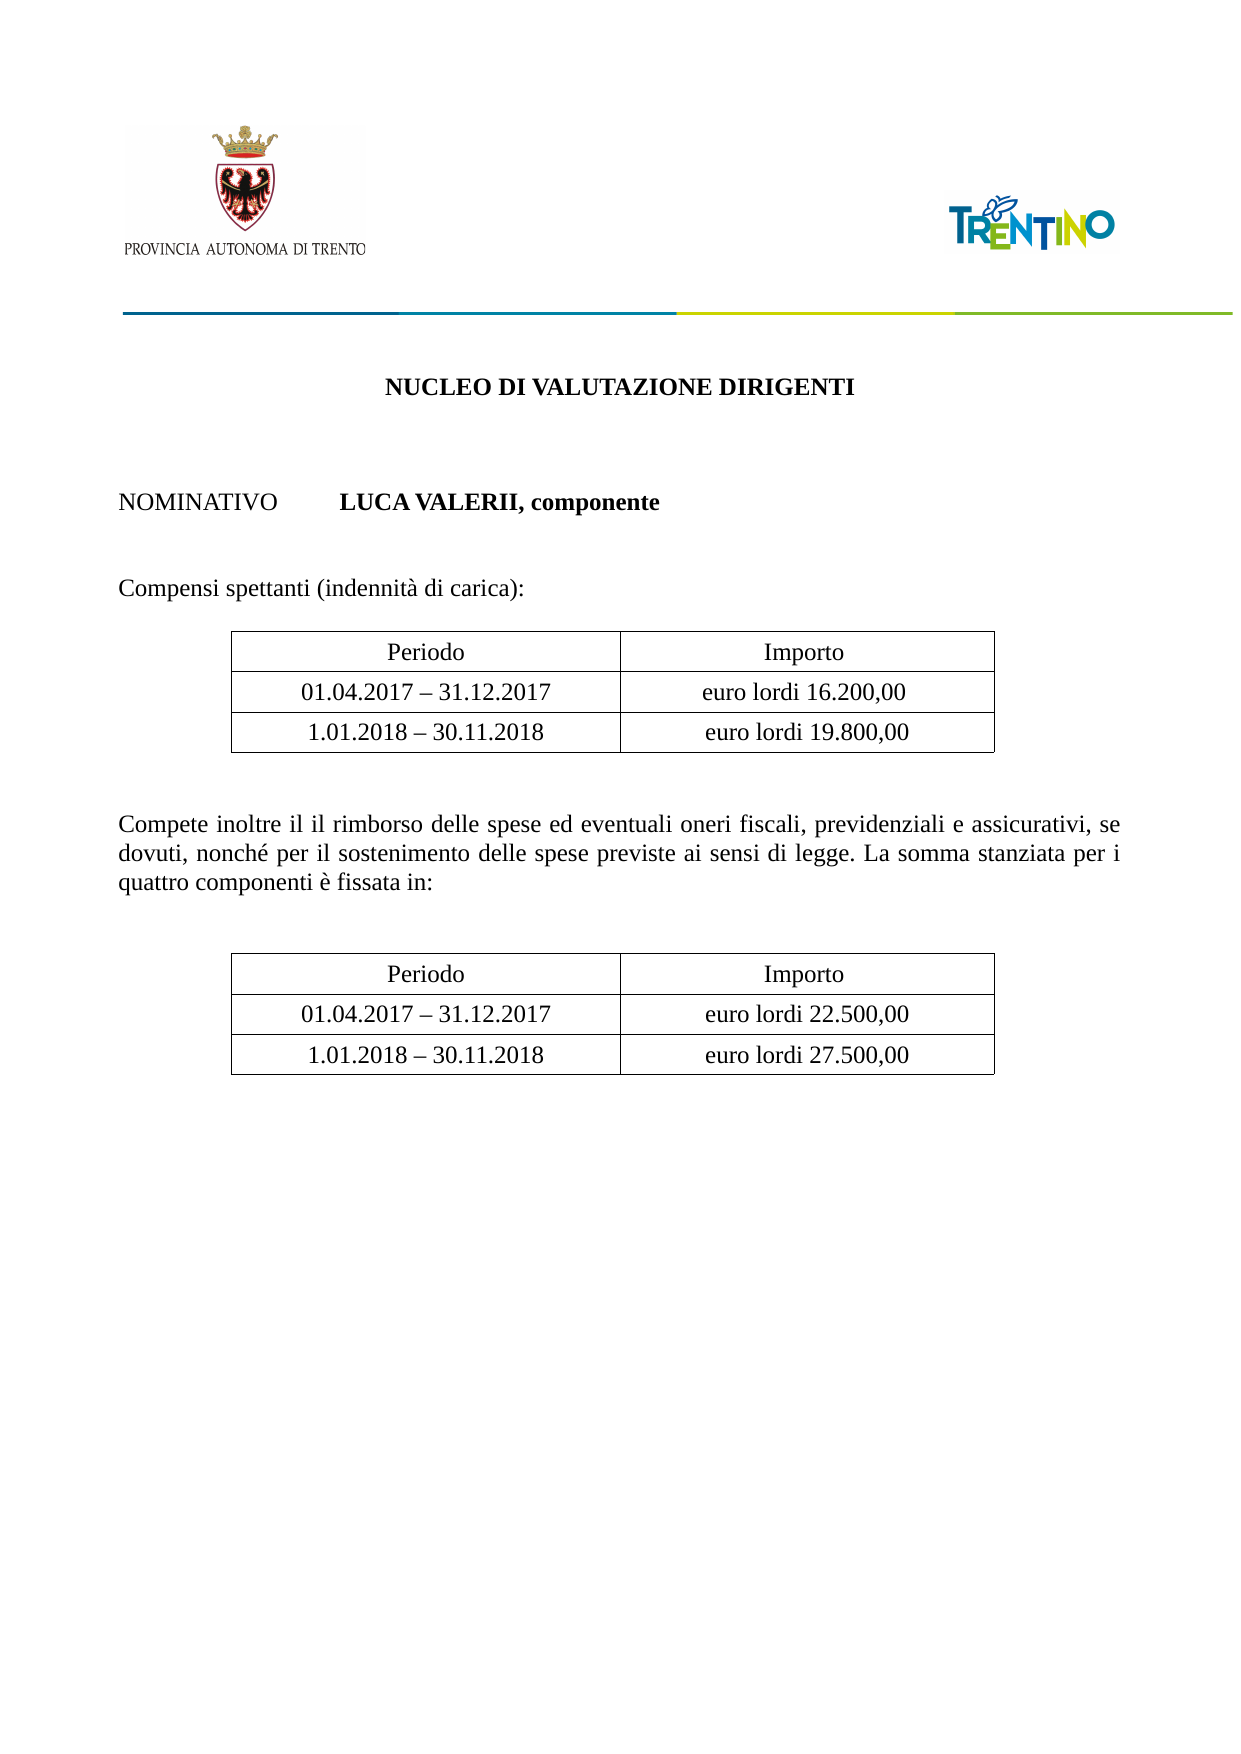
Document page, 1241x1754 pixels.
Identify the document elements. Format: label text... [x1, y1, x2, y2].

table_cell euro lordi 19.800,00 [621, 713, 994, 752]
table_header Importo [621, 954, 994, 993]
table_header Importo [621, 632, 994, 671]
table_cell 01.04.2017 – 31.12.2017 [232, 995, 620, 1034]
table_header Periodo [232, 632, 620, 671]
picture [944, 190, 1120, 254]
table_cell euro lordi 22.500,00 [621, 995, 994, 1034]
text Compete inoltre il il rimborso delle spese ed eventuali oneri fiscali, previdenziali e assicurativi, se dovuti, nonché per il sostenimento delle spese previste ai sensi di legge. La somma stanziata per i quattro componenti è fissata in: [118, 809, 1122, 896]
table_cell 1.01.2018 – 30.11.2018 [232, 1035, 620, 1074]
picture [125, 125, 365, 255]
text Compensi spettanti (indennità di carica): [118, 573, 1122, 602]
table_cell euro lordi 27.500,00 [621, 1035, 994, 1074]
table_cell 1.01.2018 – 30.11.2018 [232, 713, 620, 752]
text NOMINATIVO LUCA VALERII, componente [118, 487, 1122, 516]
text NUCLEO DI VALUTAZIONE DIRIGENTI [118, 372, 1122, 401]
table_header Periodo [232, 954, 620, 993]
table_cell 01.04.2017 – 31.12.2017 [232, 672, 620, 712]
table_cell euro lordi 16.200,00 [621, 672, 994, 712]
